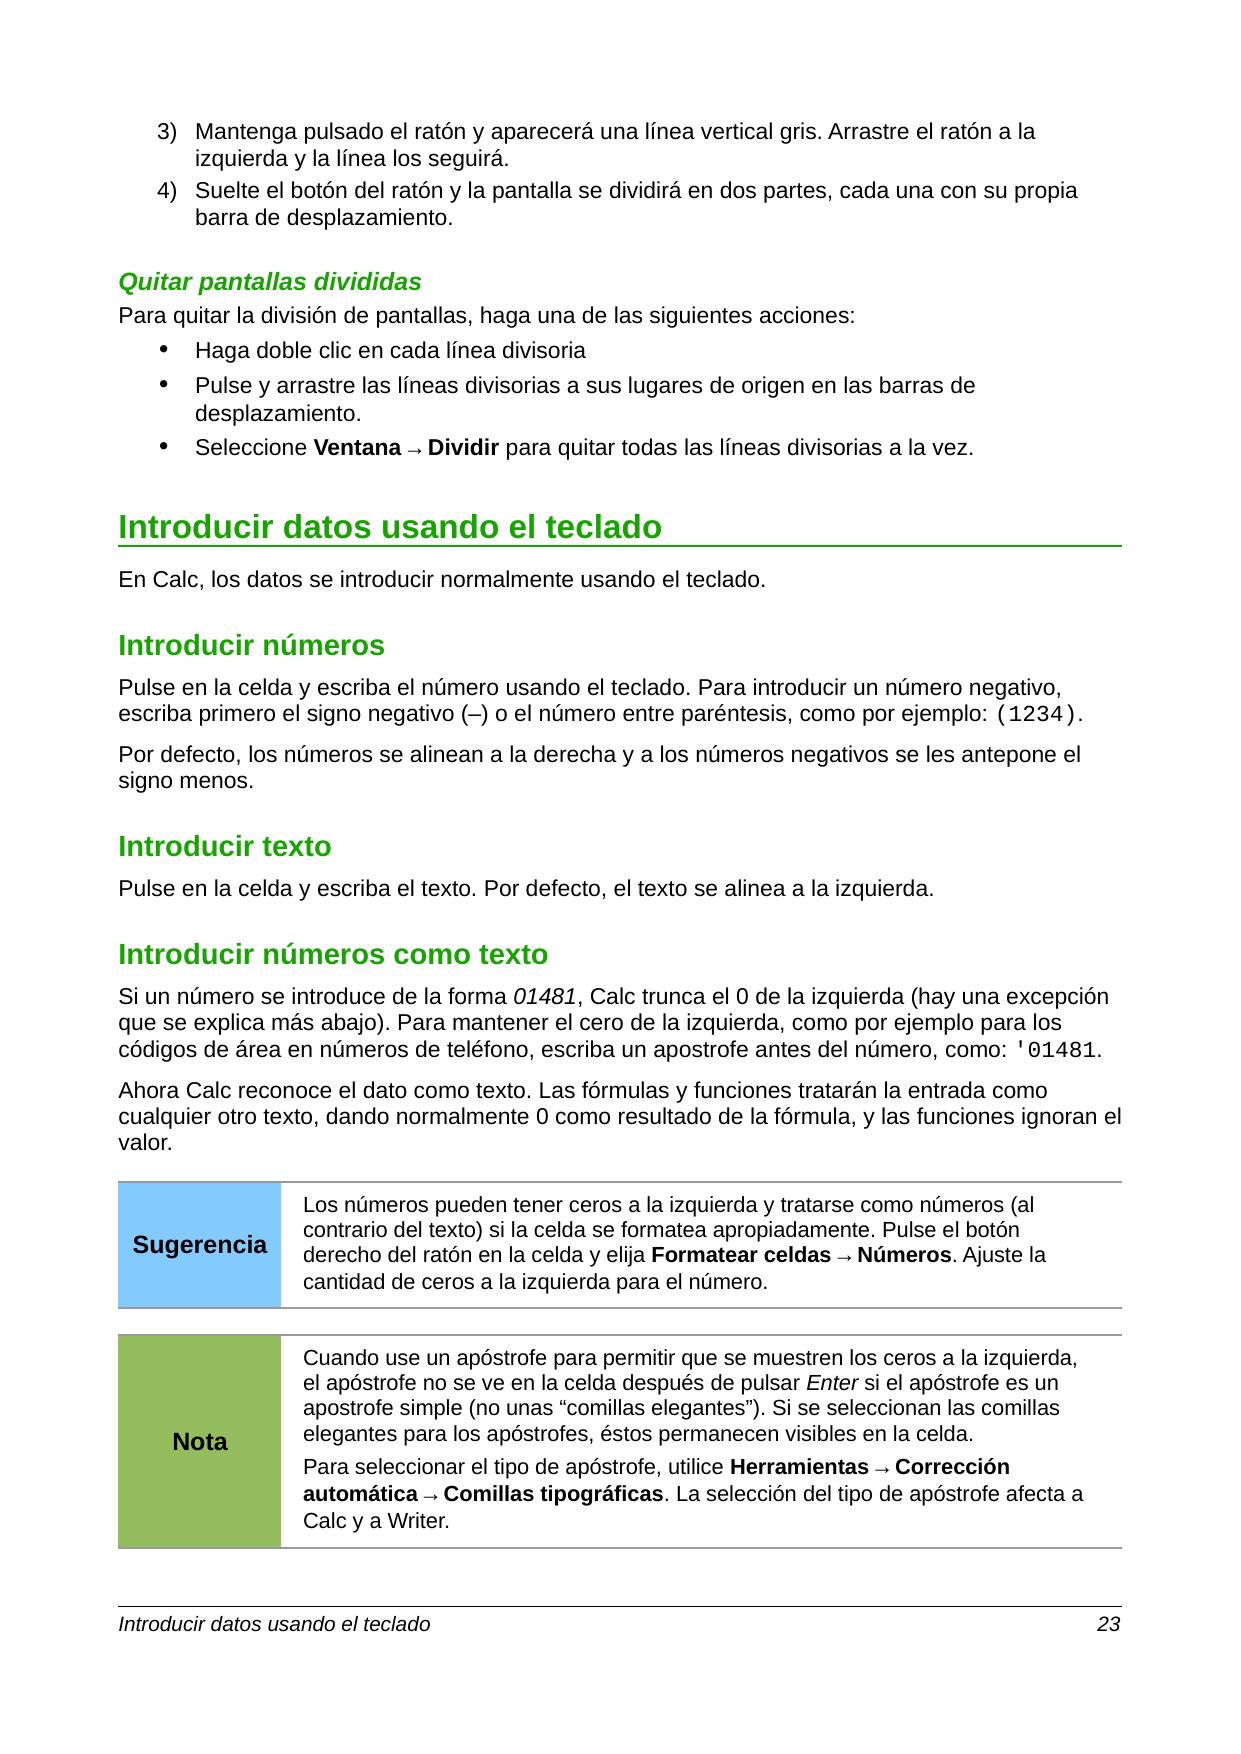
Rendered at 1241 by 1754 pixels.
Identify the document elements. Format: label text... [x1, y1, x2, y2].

text Pulse en la celda y escriba el número usando el teclado. Para introducir un número negativo, escriba primero el signo negativo (–) o el número entre paréntesis, como por ejemplo: (1234). [118, 674, 1122, 728]
list Mantenga pulsado el ratón y aparecerá una línea vertical gris. Arrastre el ratón a la izquierda y la línea los seguirá. [177, 118, 1122, 171]
list Seleccione Ventana → Dividir para quitar todas las líneas divisorias a la vez. [156, 432, 1122, 462]
text Si un número se introduce de la forma 01481, Calc trunca el 0 de la izquierda (hay una excepción que se explica más abajo). Para mantener el cero de la izquierda, como por ejemplo para los códigos de área en números de teléfono, escriba un apostrofe antes del número, como: '01481. [118, 983, 1122, 1064]
table_header Cuando use un apóstrofe para permitir que se muestren los ceros a la izquierda, el apóstrofe no se ve en la celda después de pulsar Enter si el apóstrofe es un apostrofe simple (no unas “comillas elegantes”). Si se seleccionan las comillas elegantes para los apóstrofes, éstos permanecen visibles en la celda. Para seleccionar el tipo de apóstrofe, utilice Herramientas → Corrección automática → Comillas tipográficas. La selección del tipo de apóstrofe afecta a Calc y a Writer. [281, 1336, 1122, 1547]
list Haga doble clic en cada línea divisoria [156, 335, 1122, 364]
table_header Los números pueden tener ceros a la izquierda y tratarse como números (al contrario del texto) si la celda se formatea apropiadamente. Pulse el botón derecho del ratón en la celda y elija Formatear celdas → Números. Ajuste la cantidad de ceros a la izquierda para el número. [281, 1183, 1122, 1307]
subtitle Introducir números como texto [118, 937, 1122, 971]
text Ahora Calc reconoce el dato como texto. Las fórmulas y funciones tratarán la entrada como cualquier otro texto, dando normalmente 0 como resultado de la fórmula, y las funciones ignoran el valor. [118, 1077, 1122, 1156]
subtitle Quitar pantallas divididas [118, 267, 1122, 296]
subtitle Introducir texto [118, 829, 1122, 863]
text Pulse en la celda y escriba el texto. Por defecto, el texto se alinea a la izquierda. [118, 875, 1122, 902]
text Por defecto, los números se alinean a la derecha y a los números negativos se les antepone el signo menos. [118, 741, 1122, 794]
table_header Sugerencia [118, 1183, 281, 1307]
list Para quitar la división de pantallas, haga una de las siguientes acciones: [118, 302, 1122, 329]
subtitle Introducir números [118, 628, 1122, 661]
text En Calc, los datos se introducir normalmente usando el teclado. [118, 566, 1122, 592]
subtitle Introducir datos usando el teclado [118, 507, 1122, 545]
table_header Nota [118, 1336, 281, 1547]
list Pulse y arrastre las líneas divisorias a sus lugares de origen en las barras de desplazamiento. [156, 371, 1122, 426]
list Suelte el botón del ratón y la pantalla se dividirá en dos partes, cada una con su propia barra de desplazamiento. [177, 177, 1122, 230]
